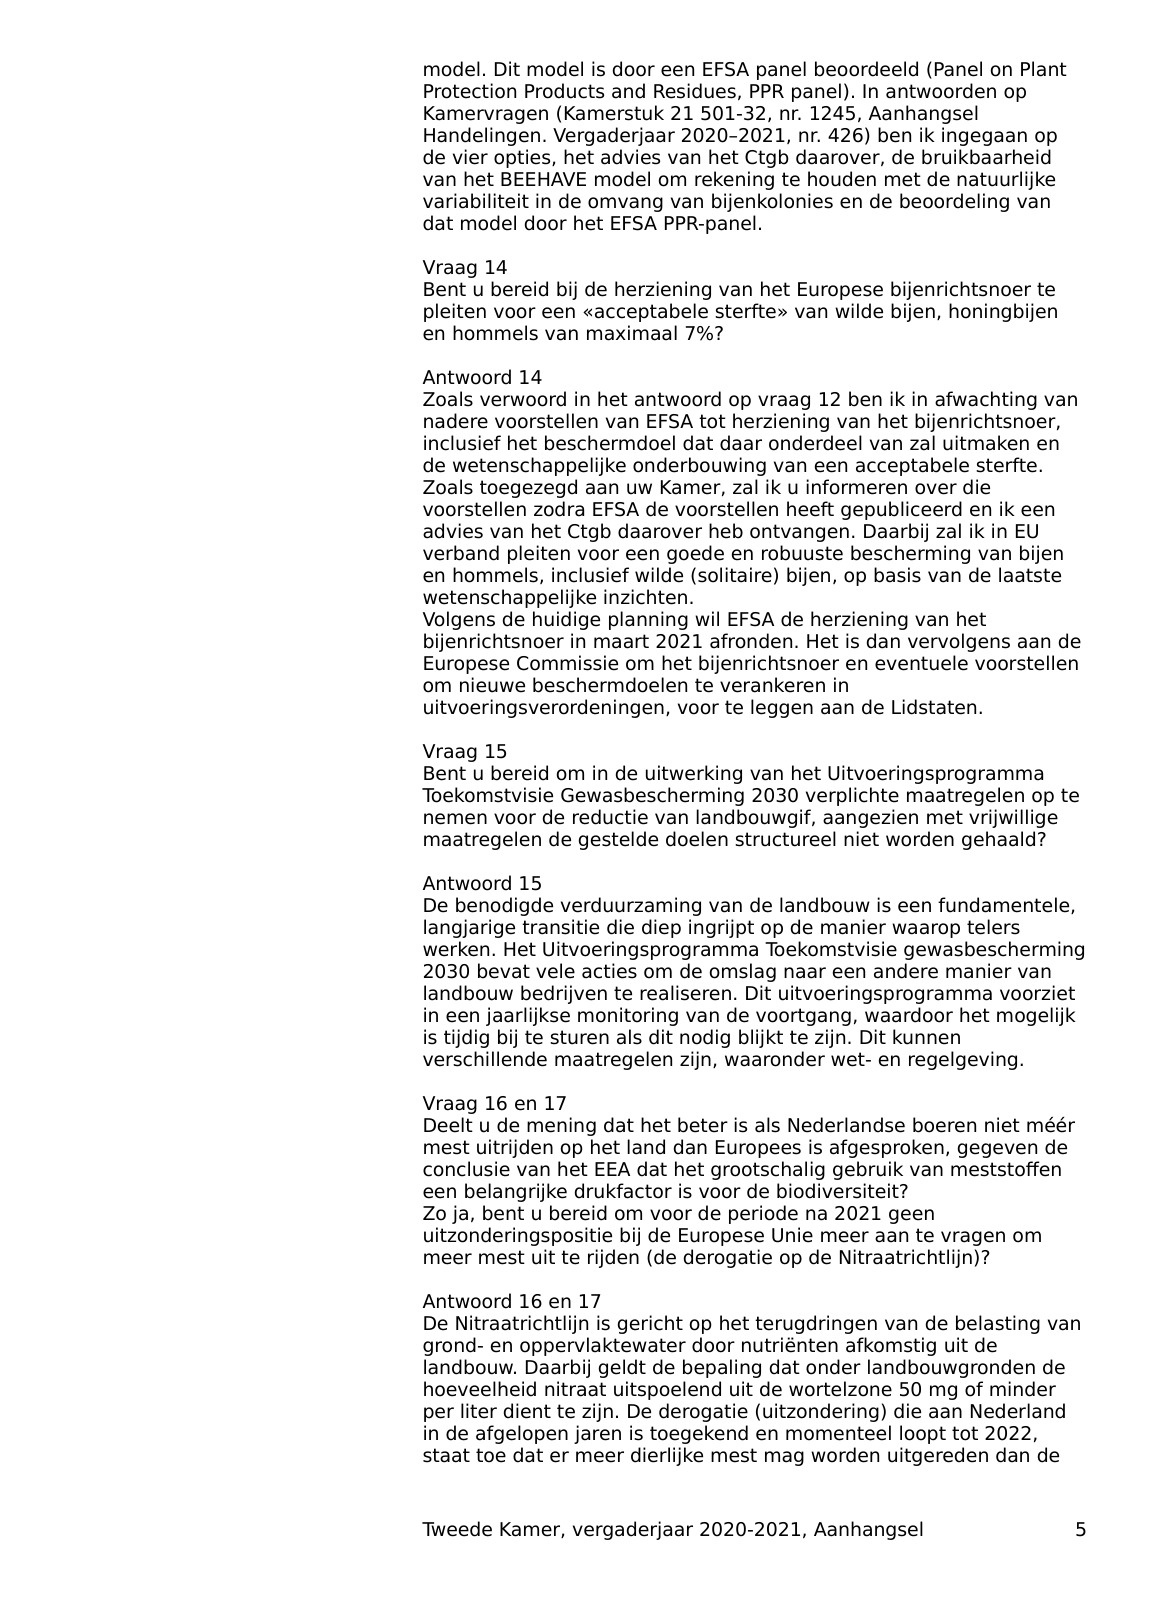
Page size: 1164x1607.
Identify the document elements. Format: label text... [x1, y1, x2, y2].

text Vraag 14 [422, 257, 1087, 279]
text Vraag 15 [422, 741, 1087, 763]
text model. Dit model is door een EFSA panel beoordeeld (Panel on Plant Protection Products and Residues, PPR panel). In antwoorden op Kamervragen (Kamerstuk 21 501-32, nr. 1245, Aanhangsel Handelingen. Vergaderjaar 2020–2021, nr. 426) ben ik ingegaan op de vier opties, het advies van het Ctgb daarover, de bruikbaarheid van het BEEHAVE model om rekening te houden met de natuurlijke variabiliteit in de omvang van bijenkolonies en de beoordeling van dat model door het EFSA PPR-panel. [422, 59, 1087, 235]
text Antwoord 15 [422, 873, 1087, 895]
text Deelt u de mening dat het beter is als Nederlandse boeren niet méér mest uitrijden op het land dan Europees is afgesproken, gegeven de conclusie van het EEA dat het grootschalig gebruik van meststoffen een belangrijke drukfactor is voor de biodiversiteit? [422, 1115, 1087, 1203]
text De Nitraatrichtlijn is gericht op het terugdringen van de belasting van grond- en oppervlaktewater door nutriënten afkomstig uit de landbouw. Daarbij geldt de bepaling dat onder landbouwgronden de hoeveelheid nitraat uitspoelend uit de wortelzone 50 mg of minder per liter dient te zijn. De derogatie (uitzondering) die aan Nederland in de afgelopen jaren is toegekend en momenteel loopt tot 2022, staat toe dat er meer dierlijke mest mag worden uitgereden dan de [422, 1313, 1087, 1467]
text Bent u bereid om in de uitwerking van het Uitvoeringsprogramma Toekomstvisie Gewasbescherming 2030 verplichte maatregelen op te nemen voor de reductie van landbouwgif, aangezien met vrijwillige maatregelen de gestelde doelen structureel niet worden gehaald? [422, 763, 1087, 851]
text Zoals verwoord in het antwoord op vraag 12 ben ik in afwachting van nadere voorstellen van EFSA tot herziening van het bijenrichtsnoer, inclusief het beschermdoel dat daar onderdeel van zal uitmaken en de wetenschappelijke onderbouwing van een acceptabele sterfte. Zoals toegezegd aan uw Kamer, zal ik u informeren over die voorstellen zodra EFSA de voorstellen heeft gepubliceerd en ik een advies van het Ctgb daarover heb ontvangen. Daarbij zal ik in EU verband pleiten voor een goede en robuuste bescherming van bijen en hommels, inclusief wilde (solitaire) bijen, op basis van de laatste wetenschappelijke inzichten. [422, 389, 1087, 609]
text Volgens de huidige planning wil EFSA de herziening van het bijenrichtsnoer in maart 2021 afronden. Het is dan vervolgens aan de Europese Commissie om het bijenrichtsnoer en eventuele voorstellen om nieuwe beschermdoelen te verankeren in uitvoeringsverordeningen, voor te leggen aan de Lidstaten. [422, 609, 1087, 719]
text De benodigde verduurzaming van de landbouw is een fundamentele, langjarige transitie die diep ingrijpt op de manier waarop telers werken. Het Uitvoeringsprogramma Toekomstvisie gewasbescherming 2030 bevat vele acties om de omslag naar een andere manier van landbouw bedrijven te realiseren. Dit uitvoeringsprogramma voorziet in een jaarlijkse monitoring van de voortgang, waardoor het mogelijk is tijdig bij te sturen als dit nodig blijkt te zijn. Dit kunnen verschillende maatregelen zijn, waaronder wet- en regelgeving. [422, 895, 1087, 1071]
text Antwoord 16 en 17 [422, 1291, 1087, 1313]
text Vraag 16 en 17 [422, 1093, 1087, 1115]
text Bent u bereid bij de herziening van het Europese bijenrichtsnoer te pleiten voor een «acceptabele sterfte» van wilde bijen, honingbijen en hommels van maximaal 7%? [422, 279, 1087, 345]
text Zo ja, bent u bereid om voor de periode na 2021 geen uitzonderingspositie bij de Europese Unie meer aan te vragen om meer mest uit te rijden (de derogatie op de Nitraatrichtlijn)? [422, 1203, 1087, 1269]
text Antwoord 14 [422, 367, 1087, 389]
